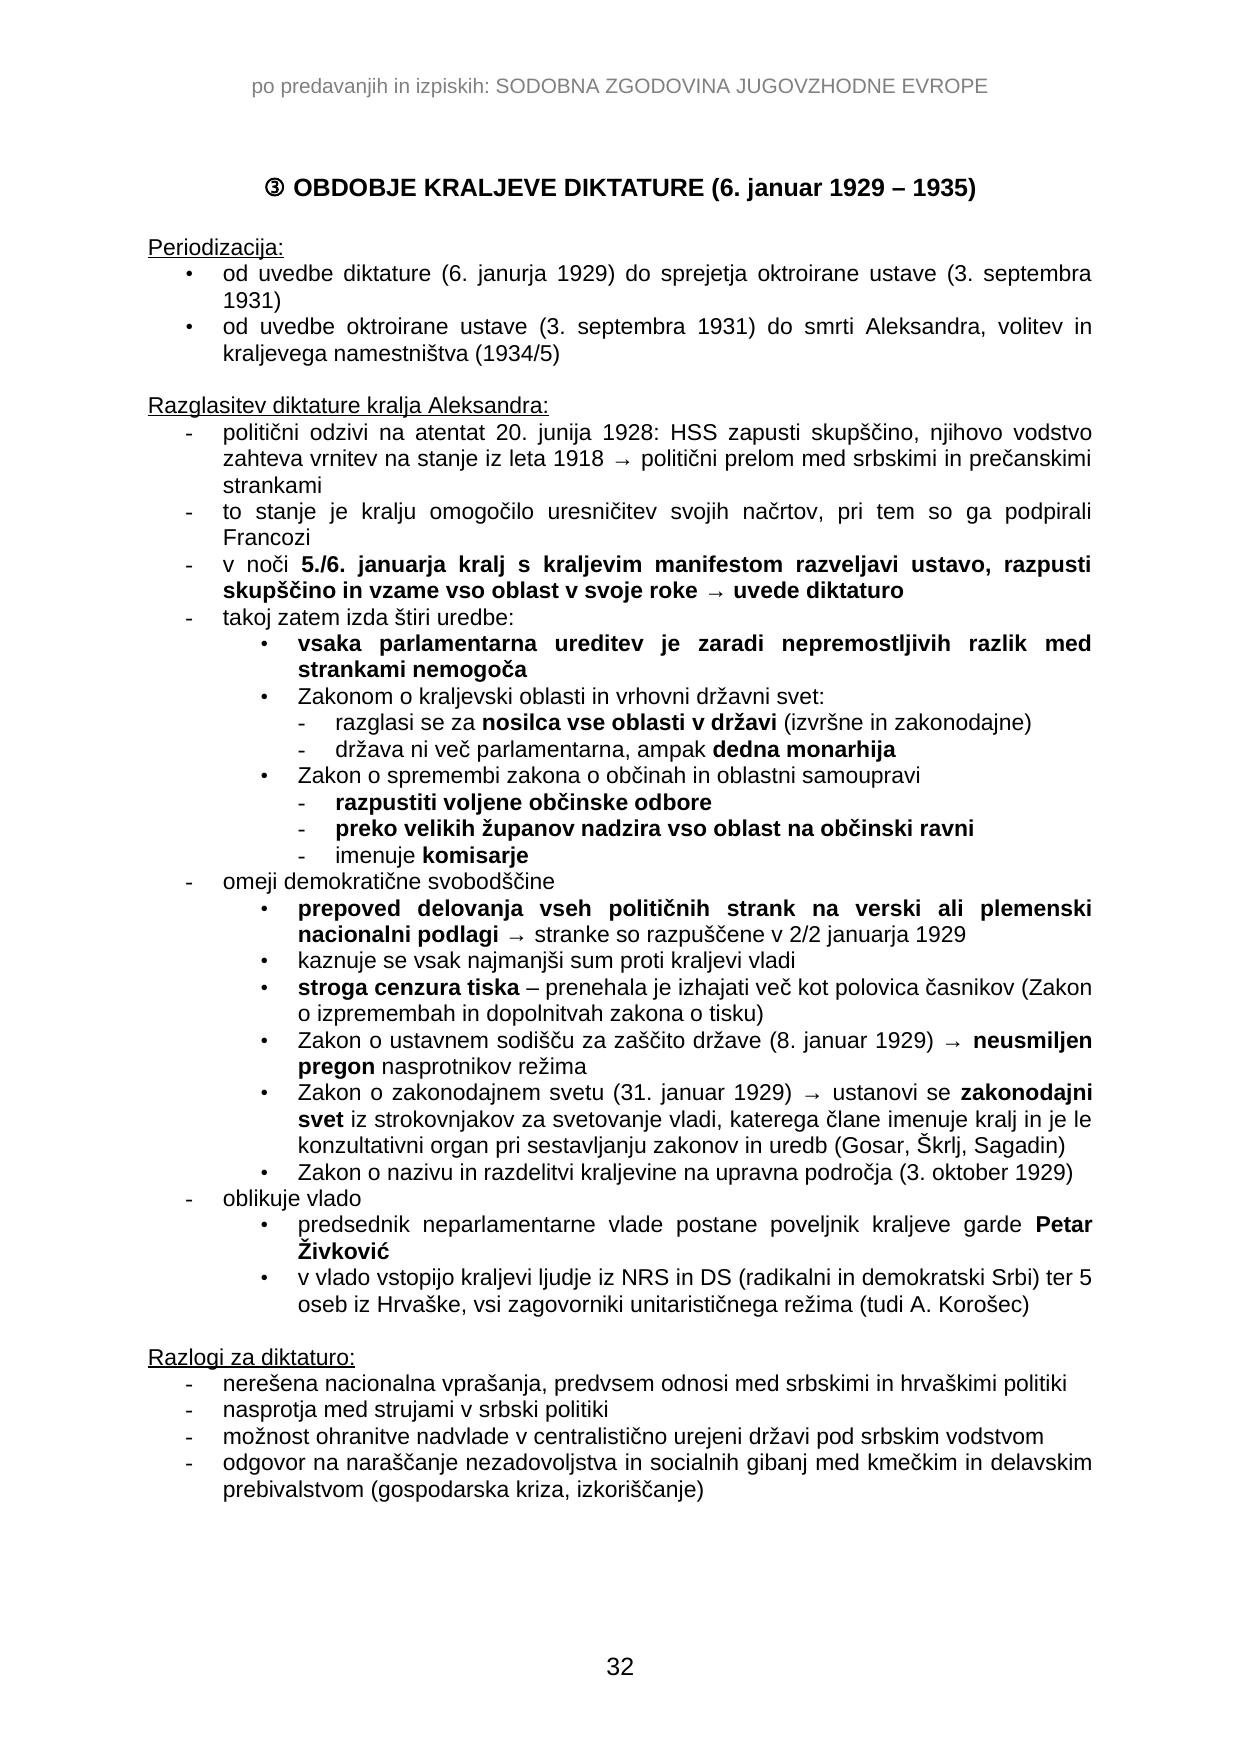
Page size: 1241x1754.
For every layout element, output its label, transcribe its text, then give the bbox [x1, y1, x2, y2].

list politični odzivi na atentat 20. junija 1928: HSS zapusti skupščino, njihovo vodstvo zahteva vrnitev na stanje iz leta 1918 → politični prelom med srbskimi in prečanskimi strankami [185, 419, 1093, 498]
list razglasi se za nosilca vse oblasti v državi (izvršne in zakonodajne) [298, 709, 1093, 736]
list predsednik neparlamentarne vlade postane poveljnik kraljeve garde Petar Živković [260, 1211, 1093, 1264]
list v vlado vstopijo kraljevi ljudje iz NRS in DS (radikalni in demokratski Srbi) ter 5 oseb iz Hrvaške, vsi zagovorniki unitarističnega režima (tudi A. Korošec) [260, 1264, 1093, 1317]
subtitle  OBDOBJE KRALJEVE DIKTATURE (6. januar 1929 – 1935) [148, 173, 1093, 201]
list odgovor na naraščanje nezadovoljstva in socialnih gibanj med kmečkim in delavskim prebivalstvom (gospodarska kriza, izkoriščanje) [185, 1449, 1093, 1502]
list Zakon o nazivu in razdelitvi kraljevine na upravna področja (3. oktober 1929) [260, 1158, 1093, 1185]
list kaznuje se vsak najmanjši sum proti kraljevi vladi [260, 947, 1093, 974]
list razpustiti voljene občinske odbore [298, 789, 1093, 815]
list takoj zatem izda štiri uredbe: [185, 603, 1093, 630]
list imenuje komisarje [298, 842, 1093, 868]
text Razglasitev diktature kralja Aleksandra: [148, 392, 1093, 419]
list prepoved delovanja vseh političnih strank na verski ali plemenski nacionalni podlagi → stranke so razpuščene v 2/2 januarja 1929 [260, 894, 1093, 947]
list preko velikih županov nadzira vso oblast na občinski ravni [298, 815, 1093, 842]
list v noči 5./6. januarja kralj s kraljevim manifestom razveljavi ustavo, razpusti skupščino in vzame vso oblast v svoje roke → uvede diktaturo [185, 551, 1093, 603]
list omeji demokratične svobodščine [185, 868, 1093, 894]
list od uvedbe diktature (6. janurja 1929) do sprejetja oktroirane ustave (3. septembra 1931) [185, 260, 1093, 313]
list Zakon o ustavnem sodišču za zaščito države (8. januar 1929) → neusmiljen pregon nasprotnikov režima [260, 1027, 1093, 1079]
list nerešena nacionalna vprašanja, predvsem odnosi med srbskimi in hrvaškimi politiki [185, 1370, 1093, 1396]
list možnost ohranitve nadvlade v centralistično urejeni državi pod srbskim vodstvom [185, 1423, 1093, 1449]
list stroga cenzura tiska – prenehala je izhajati več kot polovica časnikov (Zakon o izpremembah in dopolnitvah zakona o tisku) [260, 974, 1093, 1027]
list vsaka parlamentarna ureditev je zaradi nepremostljivih razlik med strankami nemogoča [260, 630, 1093, 683]
list Zakon o zakonodajnem svetu (31. januar 1929) → ustanovi se zakonodajni svet iz strokovnjakov za svetovanje vladi, katerega člane imenuje kralj in je le konzultativni organ pri sestavljanju zakonov in uredb (Gosar, Škrlj, Sagadin) [260, 1079, 1093, 1158]
list od uvedbe oktroirane ustave (3. septembra 1931) do smrti Aleksandra, volitev in kraljevega namestništva (1934/5) [185, 313, 1093, 366]
list oblikuje vlado [185, 1185, 1093, 1211]
text Razlogi za diktaturo: [148, 1343, 1093, 1370]
list država ni več parlamentarna, ampak dedna monarhija [298, 736, 1093, 762]
list Zakon o spremembi zakona o občinah in oblastni samoupravi [260, 762, 1093, 789]
list to stanje je kralju omogočilo uresničitev svojih načrtov, pri tem so ga podpirali Francozi [185, 498, 1093, 551]
list nasprotja med strujami v srbski politiki [185, 1396, 1093, 1423]
list Zakonom o kraljevski oblasti in vrhovni državni svet: [260, 683, 1093, 709]
text Periodizacija: [148, 234, 1093, 260]
